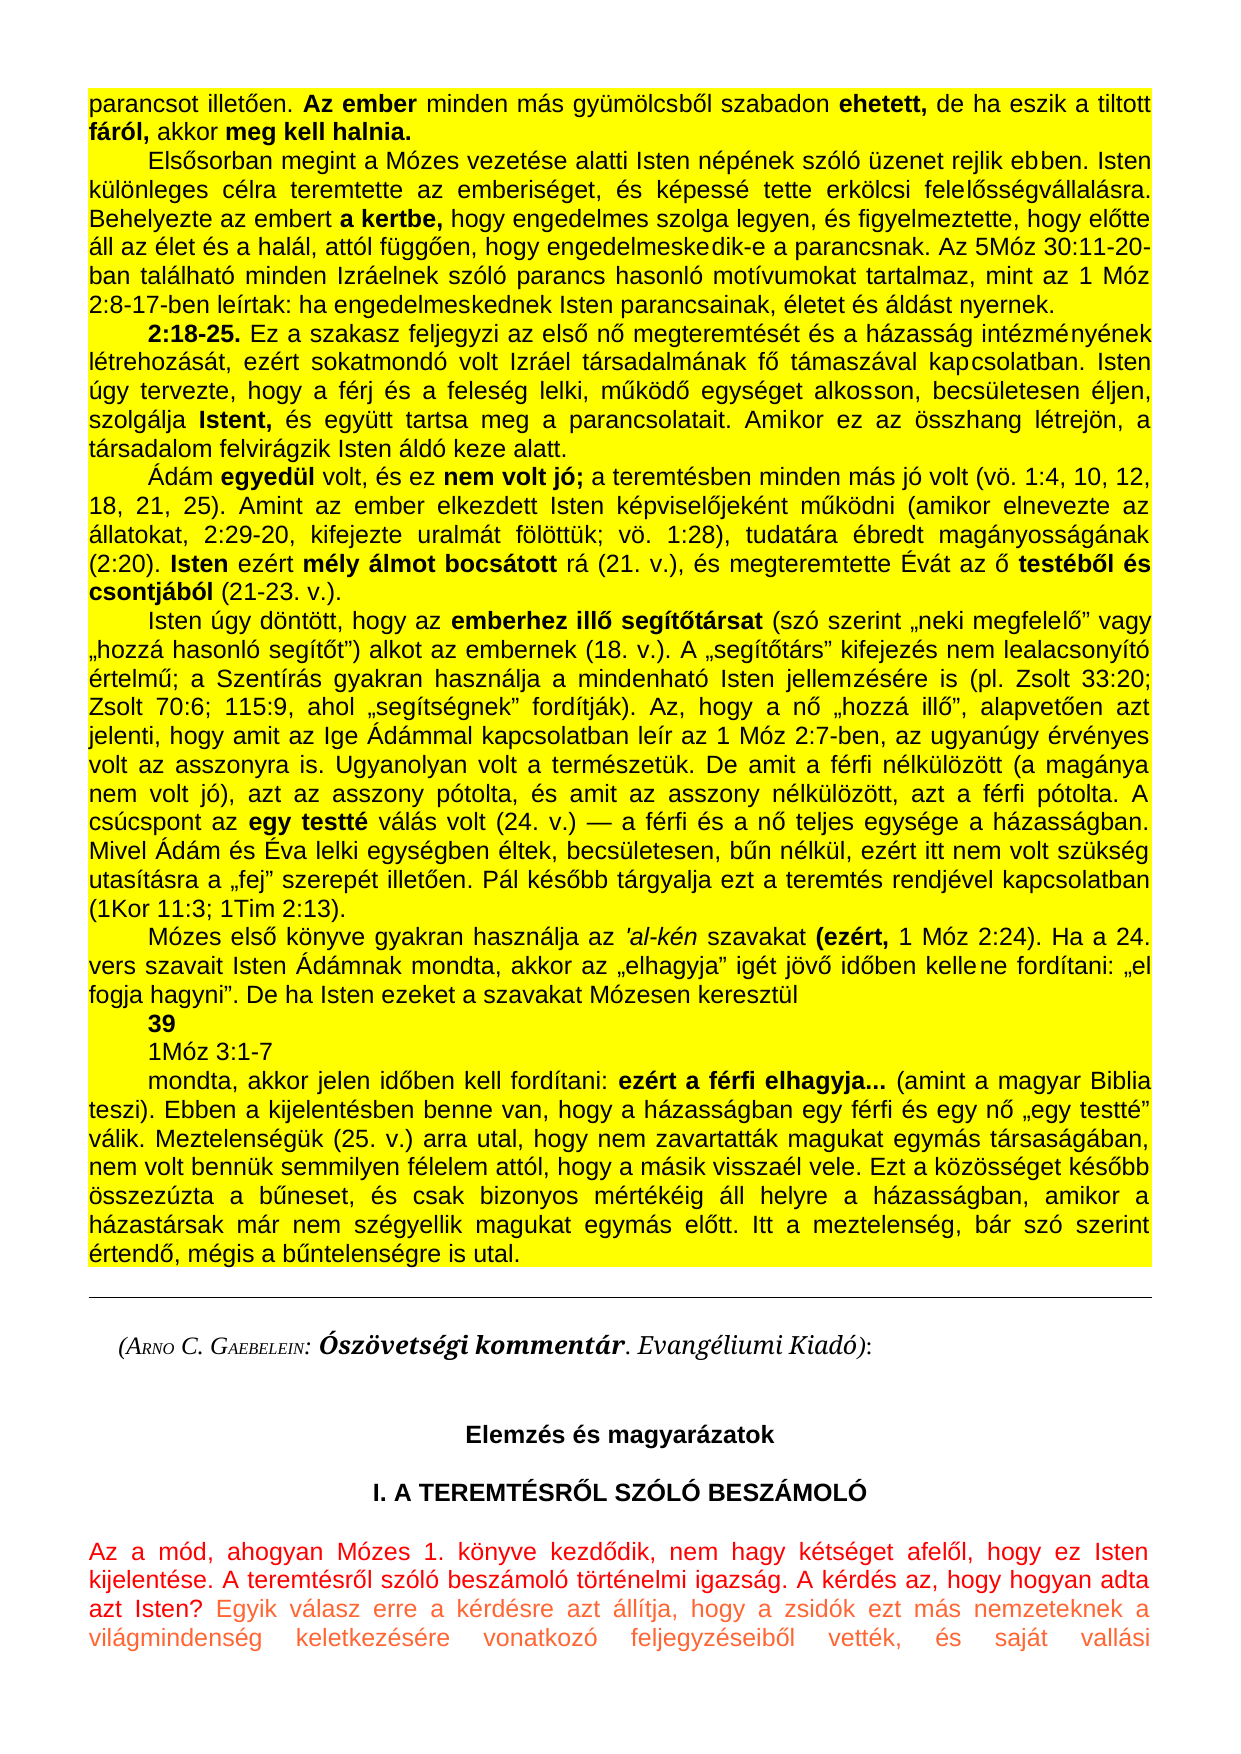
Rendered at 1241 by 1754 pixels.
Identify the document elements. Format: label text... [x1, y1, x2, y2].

text Mózes első könyve gyakran használja az 'al-kén szavakat (ezért, 1 Móz 2:24). Ha a 24. vers szavait Isten Ádámnak mondta, akkor az „elhagyja” igét jövő időben kelle­ne fordítani: „el fogja hagyni”. De ha Isten ezeket a szavakat Mózesen keresztül [88, 922, 1152, 1008]
text Ádám egyedül volt, és ez nem volt jó; a teremtésben minden más jó volt (vö. 1:4, 10, 12, 18, 21, 25). Amint az ember elkezdett Isten képviselőjeként működni (amikor elnevezte az állatokat, 2:29-20, kifejezte uralmát fölöttük; vö. 1:28), tudatára ébredt magányosságának (2:20). Isten ezért mély álmot bocsátott rá (21. v.), és megterem­tette Évát az ő testéből és csontjából (21-23. v.). [88, 462, 1152, 606]
text Az a mód, ahogyan Mózes 1. könyve kezdődik, nem hagy kétséget afelől, hogy ez Isten kijelentése. A teremtésről szóló beszámoló történelmi igazság. A kérdés az, hogy hogyan adta azt Isten? Egyik válasz erre a kérdésre azt állítja, hogy a zsidók ezt más nemzeteknek a világmindenség keletkezésére vonatkozó feljegyzéseiből vették, és saját vallási [88, 1537, 1152, 1652]
text I. A TEREMTÉSRŐL SZÓLÓ BESZÁMOLÓ [88, 1478, 1152, 1507]
text 39 [88, 1008, 1152, 1037]
text Elsősorban megint a Mózes vezetése alatti Isten népének szóló üzenet rejlik eb­ben. Isten különleges célra teremtette az emberiséget, és képessé tette erkölcsi fele­lősségvállalásra. Behelyezte az embert a kertbe, hogy engedelmes szolga legyen, és figyelmeztette, hogy előtte áll az élet és a halál, attól függően, hogy engedelmeske­dik-e a parancsnak. Az 5Móz 30:11-20-ban található minden Izráelnek szóló parancs hasonló motívumokat tartalmaz, mint az 1 Móz 2:8-17-ben leírtak: ha engedelmes­kednek Isten parancsainak, életet és áldást nyernek. [88, 146, 1152, 318]
text 1Móz 3:1-7 [88, 1037, 1152, 1066]
text (Arno C. Gaebelein: Ószövetségi kommentár. Evangéliumi Kiadó): [88, 1298, 1152, 1391]
text parancsot illetően. Az ember minden más gyümölcs­ből szabadon ehetett, de ha eszik a tiltott fáról, akkor meg kell halnia. [88, 88, 1152, 146]
text Elemzés és magyarázatok [88, 1420, 1152, 1449]
text mondta, akkor jelen időben kell fordítani: ezért a férfi elhagyja... (amint a magyar Biblia teszi). Ebben a kijelentésben benne van, hogy a házasságban egy férfi és egy nő „egy testté” válik. Meztelenségük (25. v.) arra utal, hogy nem zavartatták magukat egymás társaságában, nem volt bennük semmilyen félelem attól, hogy a másik visszaél vele. Ezt a közösséget később összezúzta a bűneset, és csak bizonyos mértékéig áll helyre a házasságban, amikor a házastársak már nem szégyellik magukat egymás előtt. Itt a meztelenség, bár szó szerint értendő, mégis a bűntelenségre is utal. [88, 1066, 1152, 1267]
text Isten úgy döntött, hogy az emberhez illő segítőtársat (szó szerint „neki megfele­lő” vagy „hozzá hasonló segítőt”) alkot az embernek (18. v.). A „segítőtárs” kifejezés nem lealacsonyító értelmű; a Szentírás gyakran használja a mindenható Isten jellem­zésére is (pl. Zsolt 33:20; Zsolt 70:6; 115:9, ahol „segítségnek” fordítják). Az, hogy a nő „hozzá illő”, alapvetően azt jelenti, hogy amit az Ige Ádámmal kapcsolatban leír az 1 Móz 2:7-ben, az ugyanúgy érvényes volt az asszonyra is. Ugyanolyan volt a természetük. De amit a férfi nélkülözött (a magánya nem volt jó), azt az asszony pótolta, és amit az asszony nélkülözött, azt a férfi pótolta. A csúcspont az egy testté válás volt (24. v.) — a férfi és a nő teljes egysége a házasságban. Mivel Ádám és Éva lelki egységben éltek, becsületesen, bűn nélkül, ezért itt nem volt szükség utasításra a „fej” szerepét illetően. Pál később tárgyalja ezt a teremtés rendjével kapcsolatban (1Kor 11:3; 1Tim 2:13). [88, 606, 1152, 922]
text 2:18-25. Ez a szakasz feljegyzi az első nő megteremtését és a házasság intézmé­nyének létrehozását, ezért sokatmondó volt Izráel társadalmának fő támaszával kap­csolatban. Isten úgy tervezte, hogy a férj és a feleség lelki, működő egységet alkos­son, becsületesen éljen, szolgálja Istent, és együtt tartsa meg a parancsolatait. Ami­kor ez az összhang létrejön, a társadalom felvirágzik Isten áldó keze alatt. [88, 318, 1152, 462]
